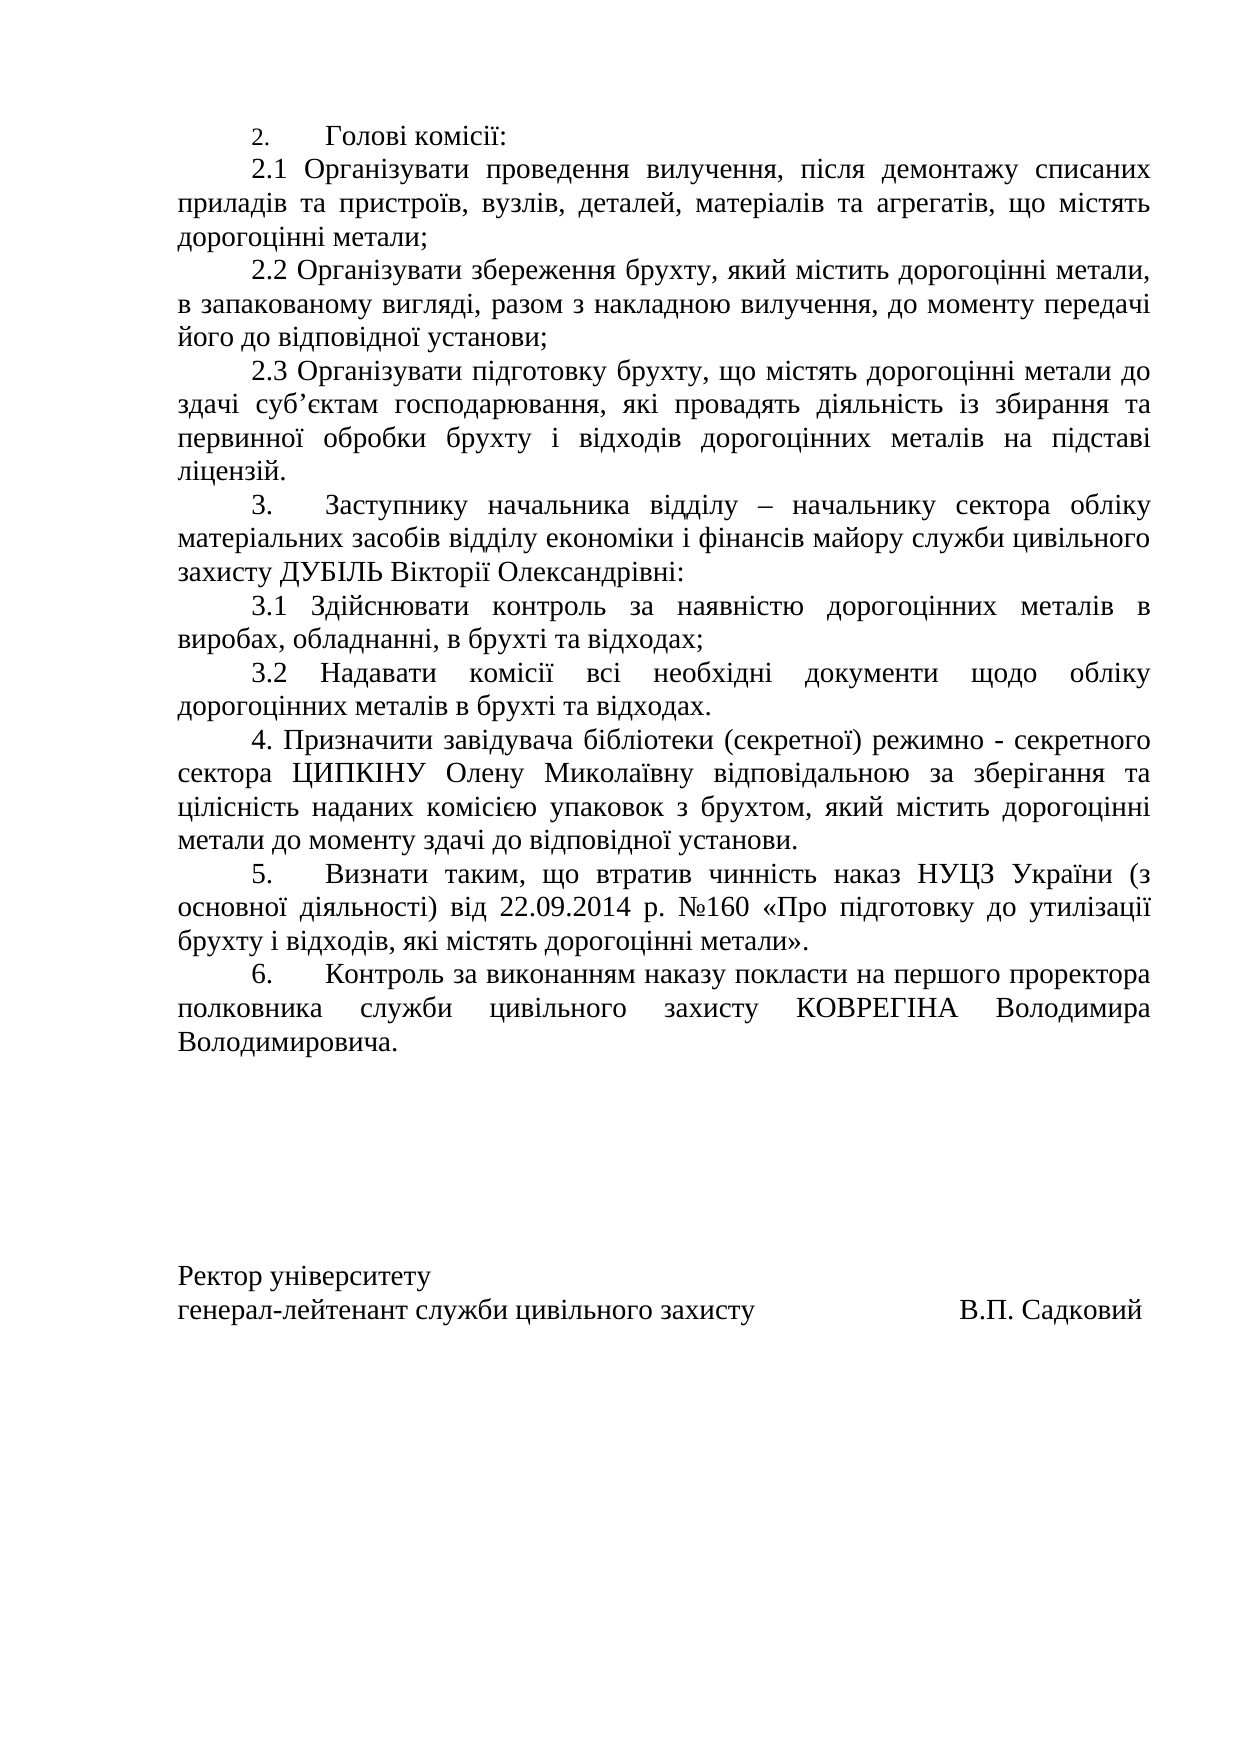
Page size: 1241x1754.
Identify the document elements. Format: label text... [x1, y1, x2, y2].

text Ректор університету [177, 1258, 1152, 1292]
text 3.1 Здійснювати контроль за наявністю дорогоцінних металів в виробах, обладнанні, в брухті та відходах; [177, 588, 1152, 655]
text 2.3 Організувати підготовку брухту, що містять дорогоцінні метали до здачі суб’єктам господарювання, які провадять діяльність із збирання та первинної обробки брухту і відходів дорогоцінних металів на підставі ліцензій. [177, 353, 1152, 487]
text генерал-лейтенант служби цивільного захисту В.П. Садковий [177, 1292, 1152, 1326]
list Контроль за виконанням наказу покласти на першого проректора полковника служби цивільного захисту КОВРЕГІНА Володимира Володимировича. [177, 957, 1152, 1057]
text 2.1 Організувати проведення вилучення, після демонтажу списаних приладів та пристроїв, вузлів, деталей, матеріалів та агрегатів, що містять дорогоцінні метали; [177, 152, 1152, 252]
text 4. Призначити завідувача бібліотеки (секретної) режимно - секретного сектора ЦИПКІНУ Олену Миколаївну відповідальною за зберігання та цілісність наданих комісією упаковок з брухтом, який містить дорогоцінні метали до моменту здачі до відповідної установи. [177, 722, 1152, 856]
text 3.2 Надавати комісії всі необхідні документи щодо обліку дорогоцінних металів в брухті та відходах. [177, 655, 1152, 722]
text 2.2 Організувати збереження брухту, який містить дорогоцінні метали, в запакованому вигляді, разом з накладною вилучення, до моменту передачі його до відповідної установи; [177, 252, 1152, 353]
list Голові комісії: [177, 118, 1152, 152]
list Заступнику начальника відділу – начальнику сектора обліку матеріальних засобів відділу економіки і фінансів майору служби цивільного захисту ДУБІЛЬ Вікторії Олександрівні: [177, 487, 1152, 588]
list Визнати таким, що втратив чинність наказ НУЦЗ України (з основної діяльності) від 22.09.2014 р. №160 «Про підготовку до утилізації брухту і відходів, які містять дорогоцінні метали». [177, 856, 1152, 957]
